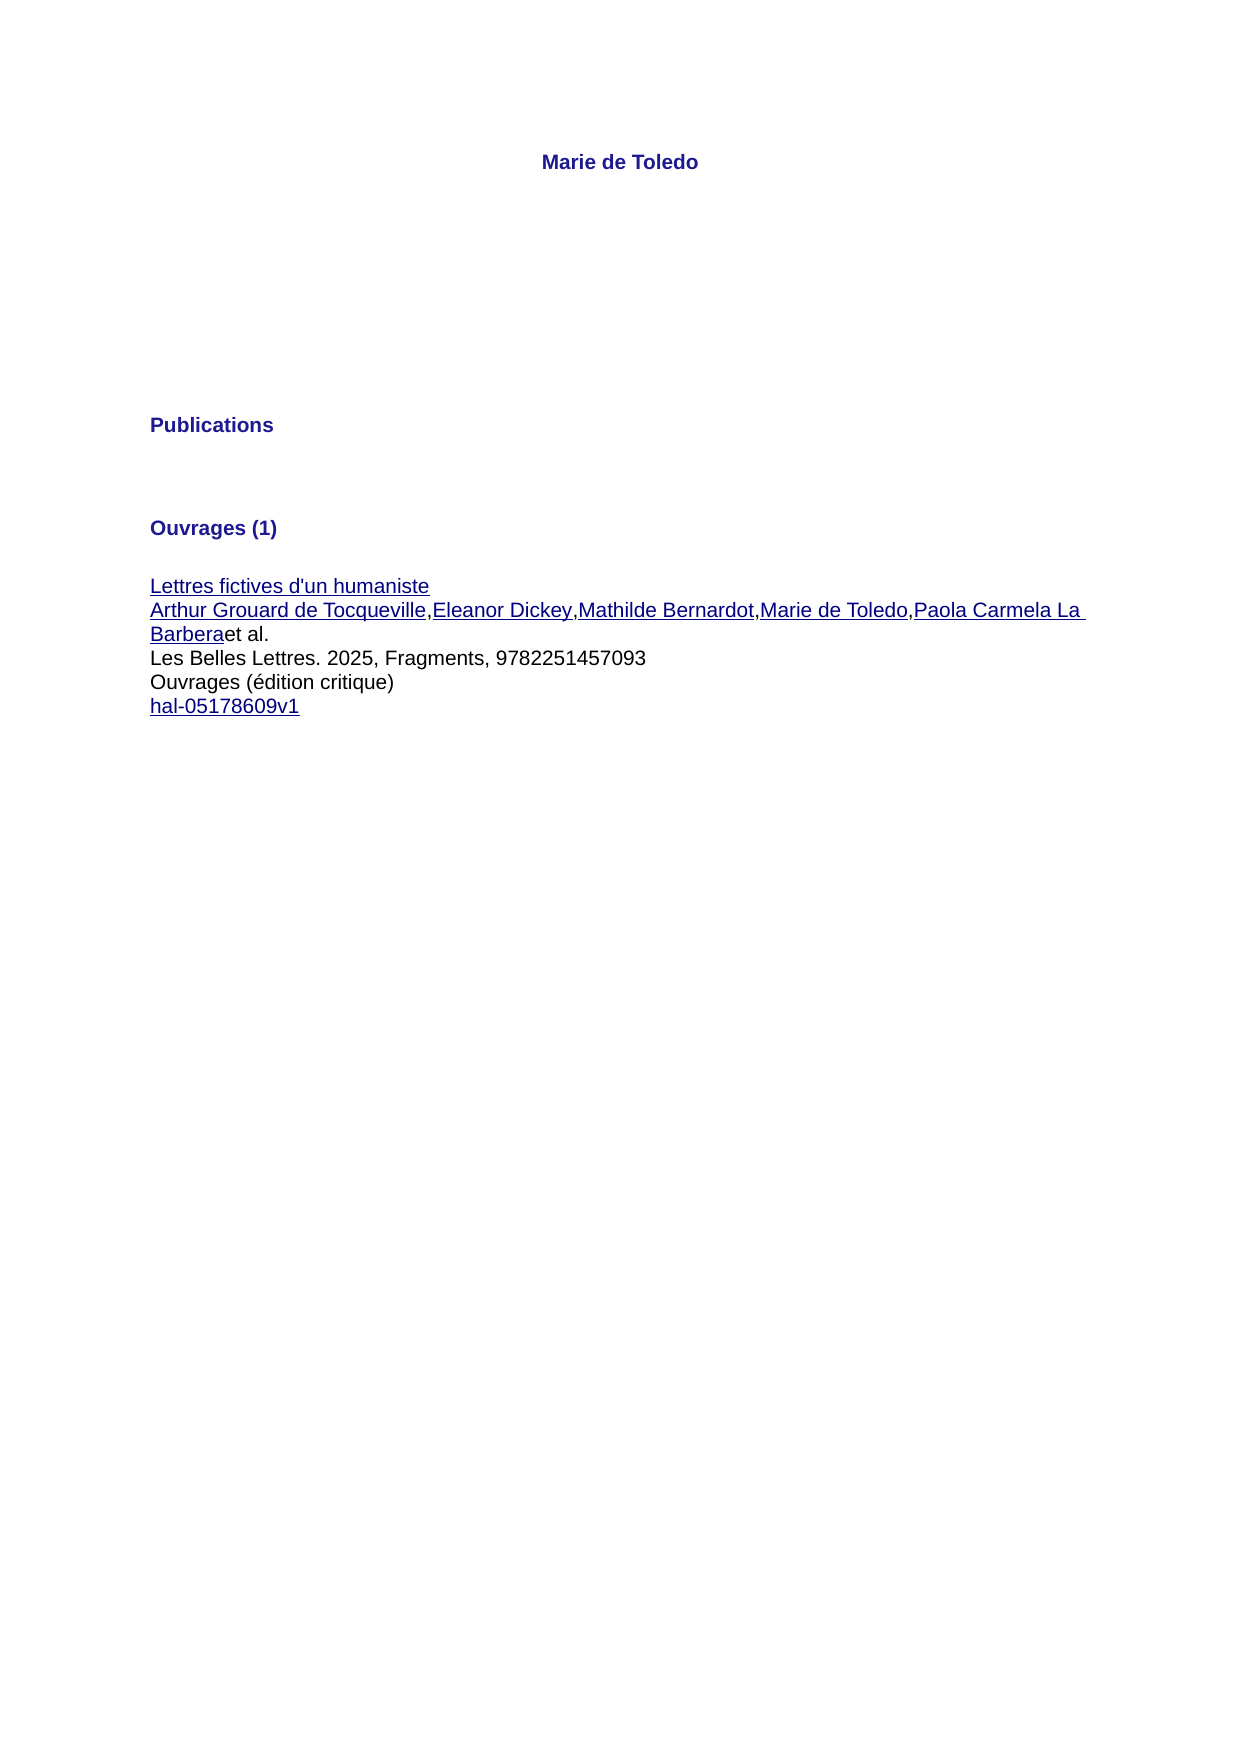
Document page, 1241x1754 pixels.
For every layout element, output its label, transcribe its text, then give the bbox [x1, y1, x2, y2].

table_header Lettres fictives d'un humaniste Arthur Grouard de Tocqueville,Eleanor Dickey,Mathilde Bernardot,Marie de Toledo,Paola Carmela La Barberaet al. Les Belles Lettres. 2025, Fragments, 9782251457093 Ouvrages (édition critique) hal-05178609v1 [150, 574, 1090, 718]
subtitle Ouvrages (1) [150, 516, 1090, 539]
subtitle Publications [150, 412, 1090, 436]
subtitle Marie de Toledo [150, 150, 1090, 174]
